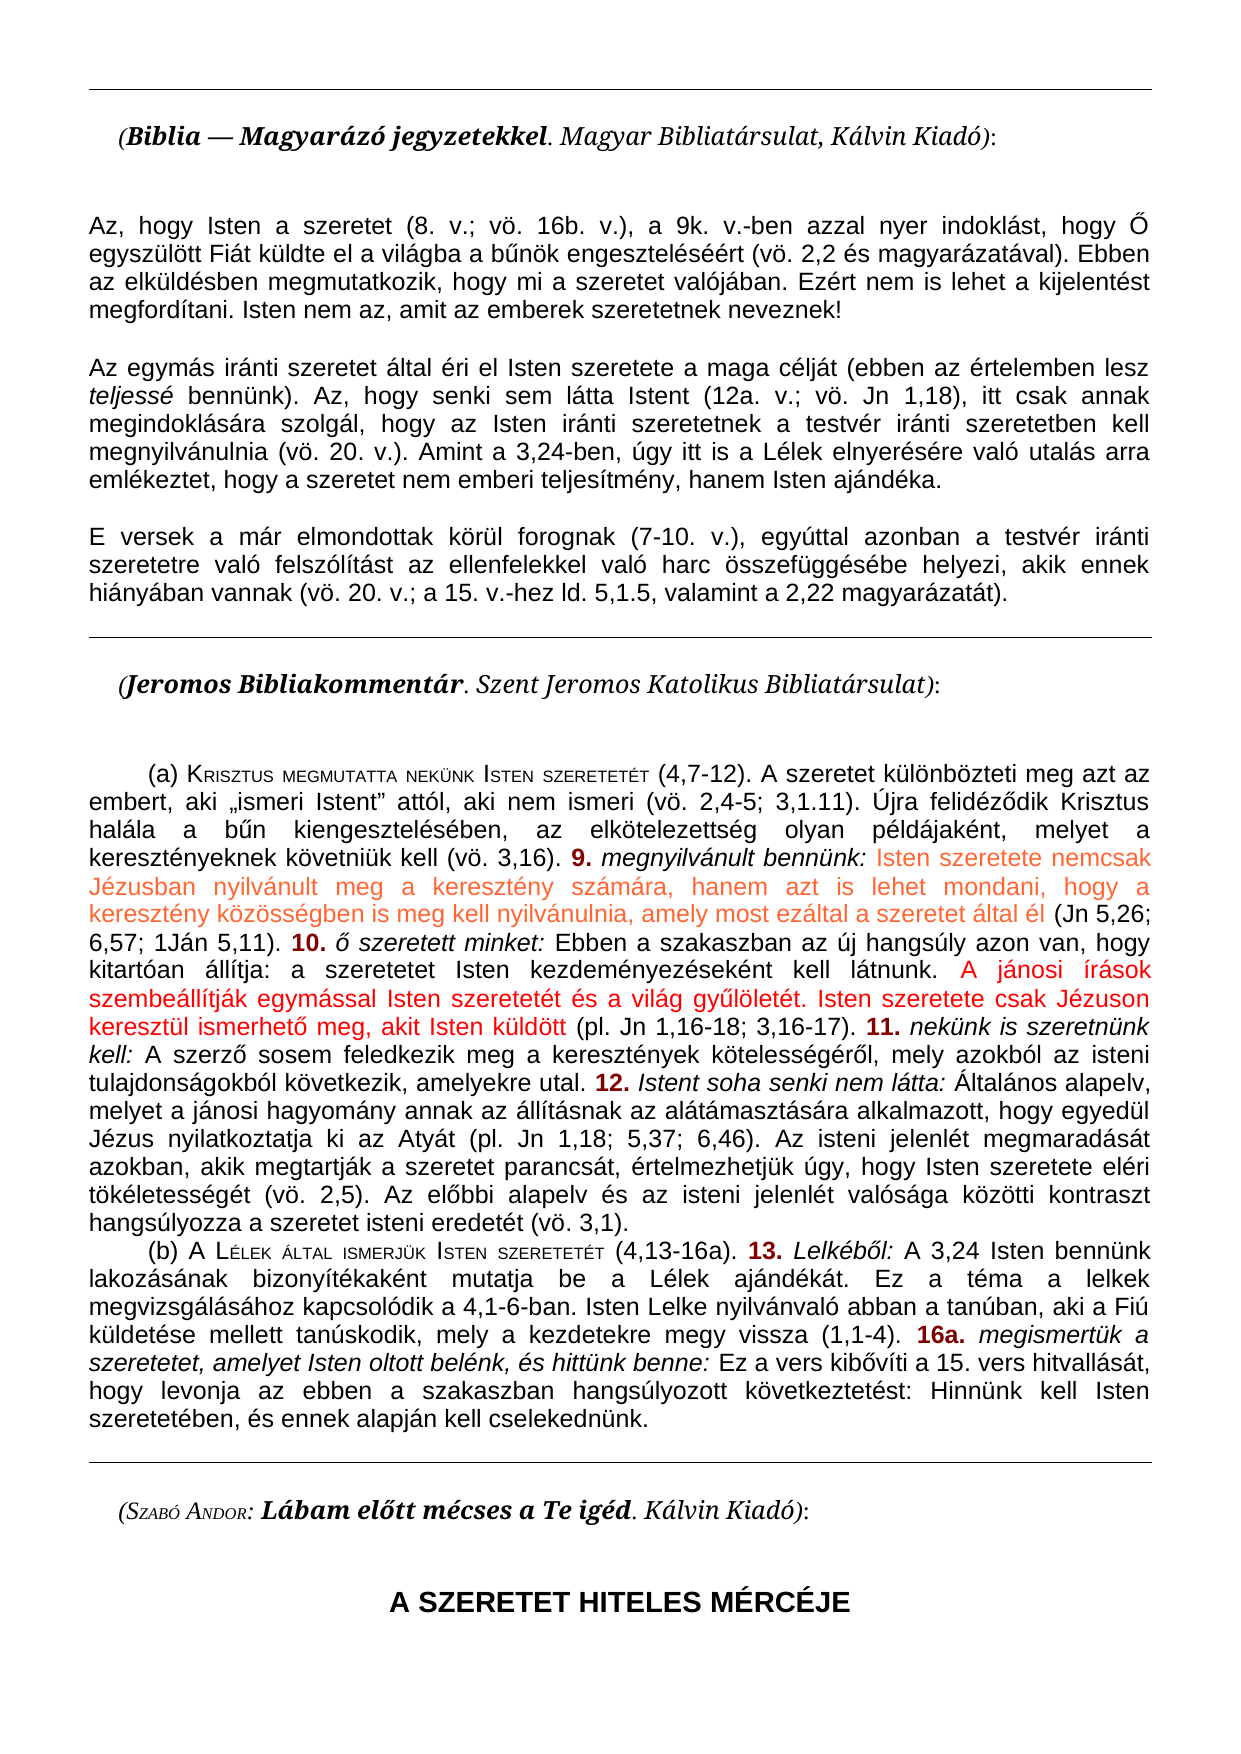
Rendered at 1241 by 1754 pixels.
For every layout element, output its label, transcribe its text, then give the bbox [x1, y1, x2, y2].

text A SZERETET HITELES MÉRCÉJE [88, 1586, 1152, 1618]
text Az, hogy Isten a szeretet (8. v.; vö. 16b. v.), a 9k. v.-ben azzal nyer indoklást, hogy Ő egyszülött Fiát küldte el a világba a bűnök engeszteléséért (vö. 2,2 és magyarázatával). Ebben az elküldésben megmutatkozik, hogy mi a szeretet valójában. Ezért nem is lehet a kijelentést megfordítani. Isten nem az, amit az emberek szeretetnek neveznek! [88, 212, 1152, 324]
text E versek a már elmondottak körül forognak (7-10. v.), egyúttal azonban a testvér iránti szeretetre való felszólítást az ellenfelekkel való harc összefüggésébe helyezi, akik ennek hiányában vannak (vö. 20. v.; a 15. v.-hez ld. 5,1.5, valamint a 2,22 magyarázatát). [88, 523, 1152, 607]
text (a) Krisztus megmutatta nekünk Isten szeretetét (4,7-12). A szeretet különbözteti meg azt az embert, aki „ismeri Istent” attól, aki nem ismeri (vö. 2,4-5; 3,1.11). Újra felidéződik Krisztus halála a bűn kiengesztelésében, az elkötelezettség olyan példájaként, melyet a keresztényeknek követniük kell (vö. 3,16). 9. megnyilvánult bennünk: Isten szeretete nemcsak Jézusban nyilvánult meg a keresztény számára, hanem azt is lehet mondani, hogy a keresztény közösségben is meg kell nyilvánulnia, amely most ezáltal a szeretet által él (Jn 5,26; 6,57; 1Ján 5,11). 10. ő szeretett minket: Ebben a szakaszban az új hangsúly azon van, hogy kitartóan állítja: a szeretetet Isten kezdeményezéseként kell látnunk. A jánosi írások szembeállítják egymással Isten szeretetét és a világ gyűlöletét. Isten szeretete csak Jézuson keresztül ismerhető meg, akit Isten küldött (pl. Jn 1,16-18; 3,16-17). 11. nekünk is szeretnünk kell: A szerző sosem feledkezik meg a keresztények kötelességéről, mely azokból az isteni tulajdonságokból következik, amelyekre utal. 12. Istent soha senki nem látta: Általános alapelv, melyet a jánosi hagyomány annak az állításnak az alátámasztására alkalmazott, hogy egyedül Jézus nyilatkoztatja ki az Atyát (pl. Jn 1,18; 5,37; 6,46). Az isteni jelenlét megmaradását azokban, akik megtartják a szeretet parancsát, értelmezhetjük úgy, hogy Isten szeretete eléri tökéletességét (vö. 2,5). Az előbbi alapelv és az isteni jelenlét valósága közötti kontraszt hangsúlyozza a szeretet isteni eredetét (vö. 3,1). [88, 760, 1152, 1236]
text (Szabó Andor: Lábam előtt mécses a Te igéd. Kálvin Kiadó): [88, 1463, 1152, 1556]
text (Jeromos Bibliakommentár. Szent Jeromos Katolikus Bibliatársulat): [88, 638, 1152, 731]
text (b) A Lélek által ismerjük Isten szeretetét (4,13-16a). 13. Lelkéből: A 3,24 Isten bennünk lakozásának bizonyítékaként mutatja be a Lélek ajándékát. Ez a téma a lelkek megvizsgálásához kapcsolódik a 4,1-6-ban. Isten Lelke nyilvánvaló abban a tanúban, aki a Fiú küldetése mellett tanúskodik, mely a kezdetekre megy vissza (1,1-4). 16a. megismertük a szeretetet, amelyet Isten oltott belénk, és hittünk benne: Ez a vers kibővíti a 15. vers hitvallását, hogy levonja az ebben a szakaszban hangsúlyozott következtetést: Hinnünk kell Isten szeretetében, és ennek alapján kell cselekednünk. [88, 1236, 1152, 1433]
text (Biblia — Magyarázó jegyzetekkel. Magyar Bibliatársulat, Kálvin Kiadó): [88, 90, 1152, 182]
text Az egymás iránti szeretet által éri el Isten szeretete a maga célját (ebben az értelemben lesz teljessé bennünk). Az, hogy senki sem látta Istent (12a. v.; vö. Jn 1,18), itt csak annak megindoklására szolgál, hogy az Isten iránti szeretetnek a testvér iránti szeretetben kell megnyilvánulnia (vö. 20. v.). Amint a 3,24-ben, úgy itt is a Lélek elnyerésére való utalás arra emlékeztet, hogy a szeretet nem emberi teljesítmény, hanem Isten ajándéka. [88, 353, 1152, 494]
